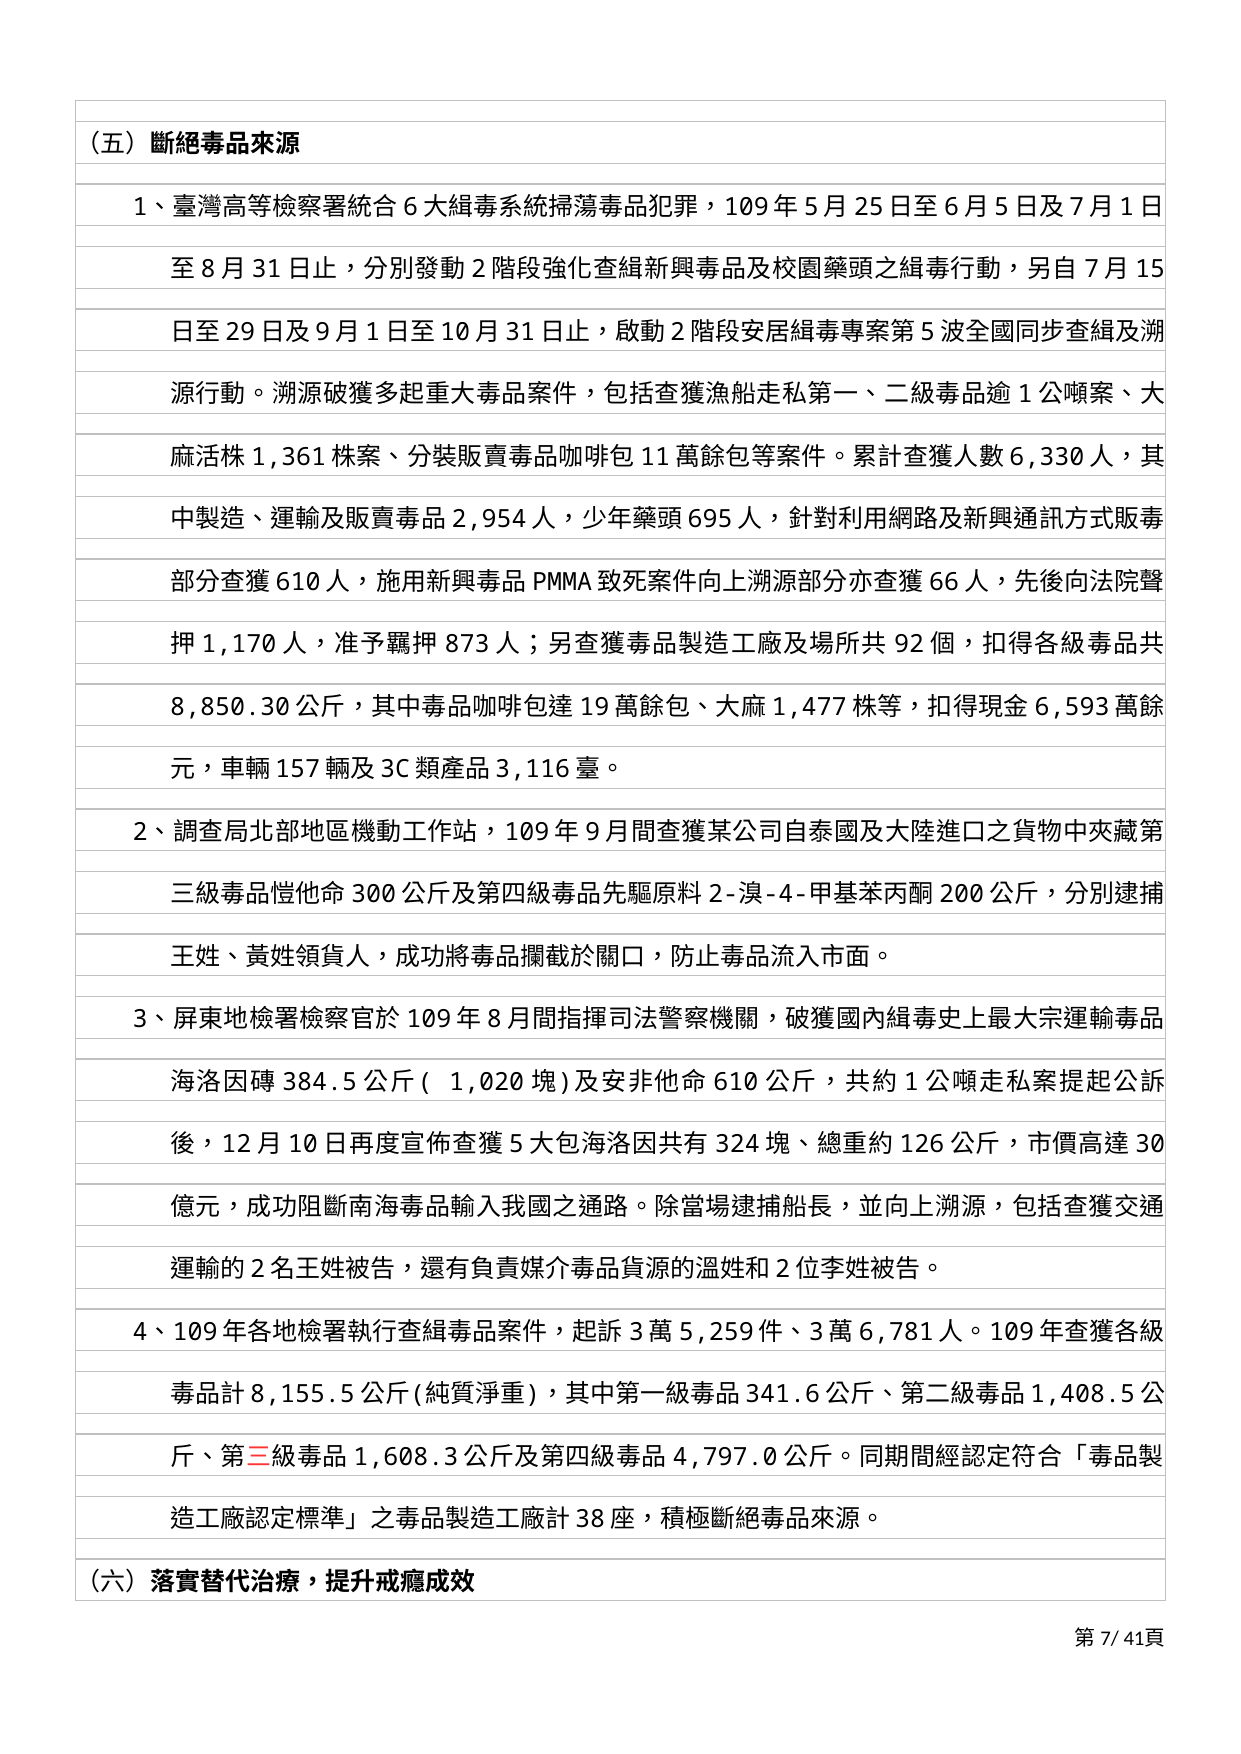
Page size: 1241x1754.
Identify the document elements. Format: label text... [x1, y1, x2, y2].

text 4、109年各地檢署執行查緝毒品案件，起訴3萬5,259件、3萬6,781人。109年查獲各級 [132, 1310, 1165, 1350]
text 元，車輛157輛及3C類產品3,116臺。 [132, 747, 1165, 788]
text 8,850.30公斤，其中毒品咖啡包達19萬餘包、大麻1,477株等，扣得現金6,593萬餘 [132, 685, 1165, 725]
text 中製造、運輸及販賣毒品2,954人，少年藥頭695人，針對利用網路及新興通訊方式販毒 [132, 497, 1165, 538]
text 三級毒品愷他命300公斤及第四級毒品先驅原料2-溴-4-甲基苯丙酮200公斤，分別逮捕 [132, 872, 1165, 913]
text [132, 476, 1165, 496]
text （五）斷絕毒品來源 [76, 122, 1165, 163]
text 日至29日及9月1日至10月31日止，啟動2階段安居緝毒專案第5波全國同步查緝及溯 [132, 310, 1165, 350]
text [76, 1539, 1165, 1558]
text [132, 164, 1165, 183]
text [132, 1101, 1165, 1121]
text 斤、第三級毒品1,608.3公斤及第四級毒品4,797.0公斤。同期間經認定符合「毒品製 [132, 1435, 1165, 1475]
text 後，12月10日再度宣佈查獲5大包海洛因共有324塊、總重約126公斤，市價高達30 [132, 1122, 1165, 1163]
text [132, 726, 1165, 746]
text [76, 101, 1165, 121]
text 造工廠認定標準」之毒品製造工廠計38座，積極斷絕毒品來源。 [132, 1497, 1165, 1538]
text 3、屏東地檢署檢察官於109年8月間指揮司法警察機關，破獲國內緝毒史上最大宗運輸毒品 [132, 997, 1165, 1038]
text [132, 664, 1165, 683]
text 源行動。溯源破獲多起重大毒品案件，包括查獲漁船走私第一、二級毒品逾1公噸案、大 [132, 372, 1165, 413]
text [132, 1164, 1165, 1183]
text [132, 289, 1165, 308]
text 2、調查局北部地區機動工作站，109年9月間查獲某公司自泰國及大陸進口之貨物中夾藏第 [132, 810, 1165, 850]
text [132, 1351, 1165, 1371]
text 部分查獲610人，施用新興毒品PMMA致死案件向上溯源部分亦查獲66人，先後向法院聲 [132, 560, 1165, 600]
text [132, 351, 1165, 371]
text 至8月31日止，分別發動2階段強化查緝新興毒品及校園藥頭之緝毒行動，另自7月15 [132, 247, 1165, 288]
text [132, 976, 1165, 996]
text 1、臺灣高等檢察署統合6大緝毒系統掃蕩毒品犯罪，109年5月25日至6月5日及7月1日 [132, 185, 1165, 225]
text 押1,170人，准予羈押873人；另查獲毒品製造工廠及場所共92個，扣得各級毒品共 [132, 622, 1165, 663]
text 海洛因磚384.5公斤( 1,020塊)及安非他命610公斤，共約1公噸走私案提起公訴 [132, 1060, 1165, 1100]
text 麻活株1,361株案、分裝販賣毒品咖啡包11萬餘包等案件。累計查獲人數6,330人，其 [132, 435, 1165, 475]
text [132, 914, 1165, 933]
text [132, 226, 1165, 246]
text 毒品計8,155.5公斤(純質淨重)，其中第一級毒品341.6公斤、第二級毒品1,408.5公 [132, 1372, 1165, 1413]
text [132, 539, 1165, 558]
text [132, 601, 1165, 621]
text 億元，成功阻斷南海毒品輸入我國之通路。除當場逮捕船長，並向上溯源，包括查獲交通 [132, 1185, 1165, 1225]
text [132, 789, 1165, 808]
text 運輸的2名王姓被告，還有負責媒介毒品貨源的溫姓和2位李姓被告。 [132, 1247, 1165, 1288]
text [132, 851, 1165, 871]
text [132, 1414, 1165, 1433]
text [132, 1476, 1165, 1496]
text [132, 1226, 1165, 1246]
text [132, 1289, 1165, 1308]
text [132, 414, 1165, 433]
text 王姓、黃姓領貨人，成功將毒品攔截於關口，防止毒品流入市面。 [132, 935, 1165, 975]
text （六）落實替代治療，提升戒癮成效 [76, 1560, 1165, 1600]
text [132, 1039, 1165, 1058]
